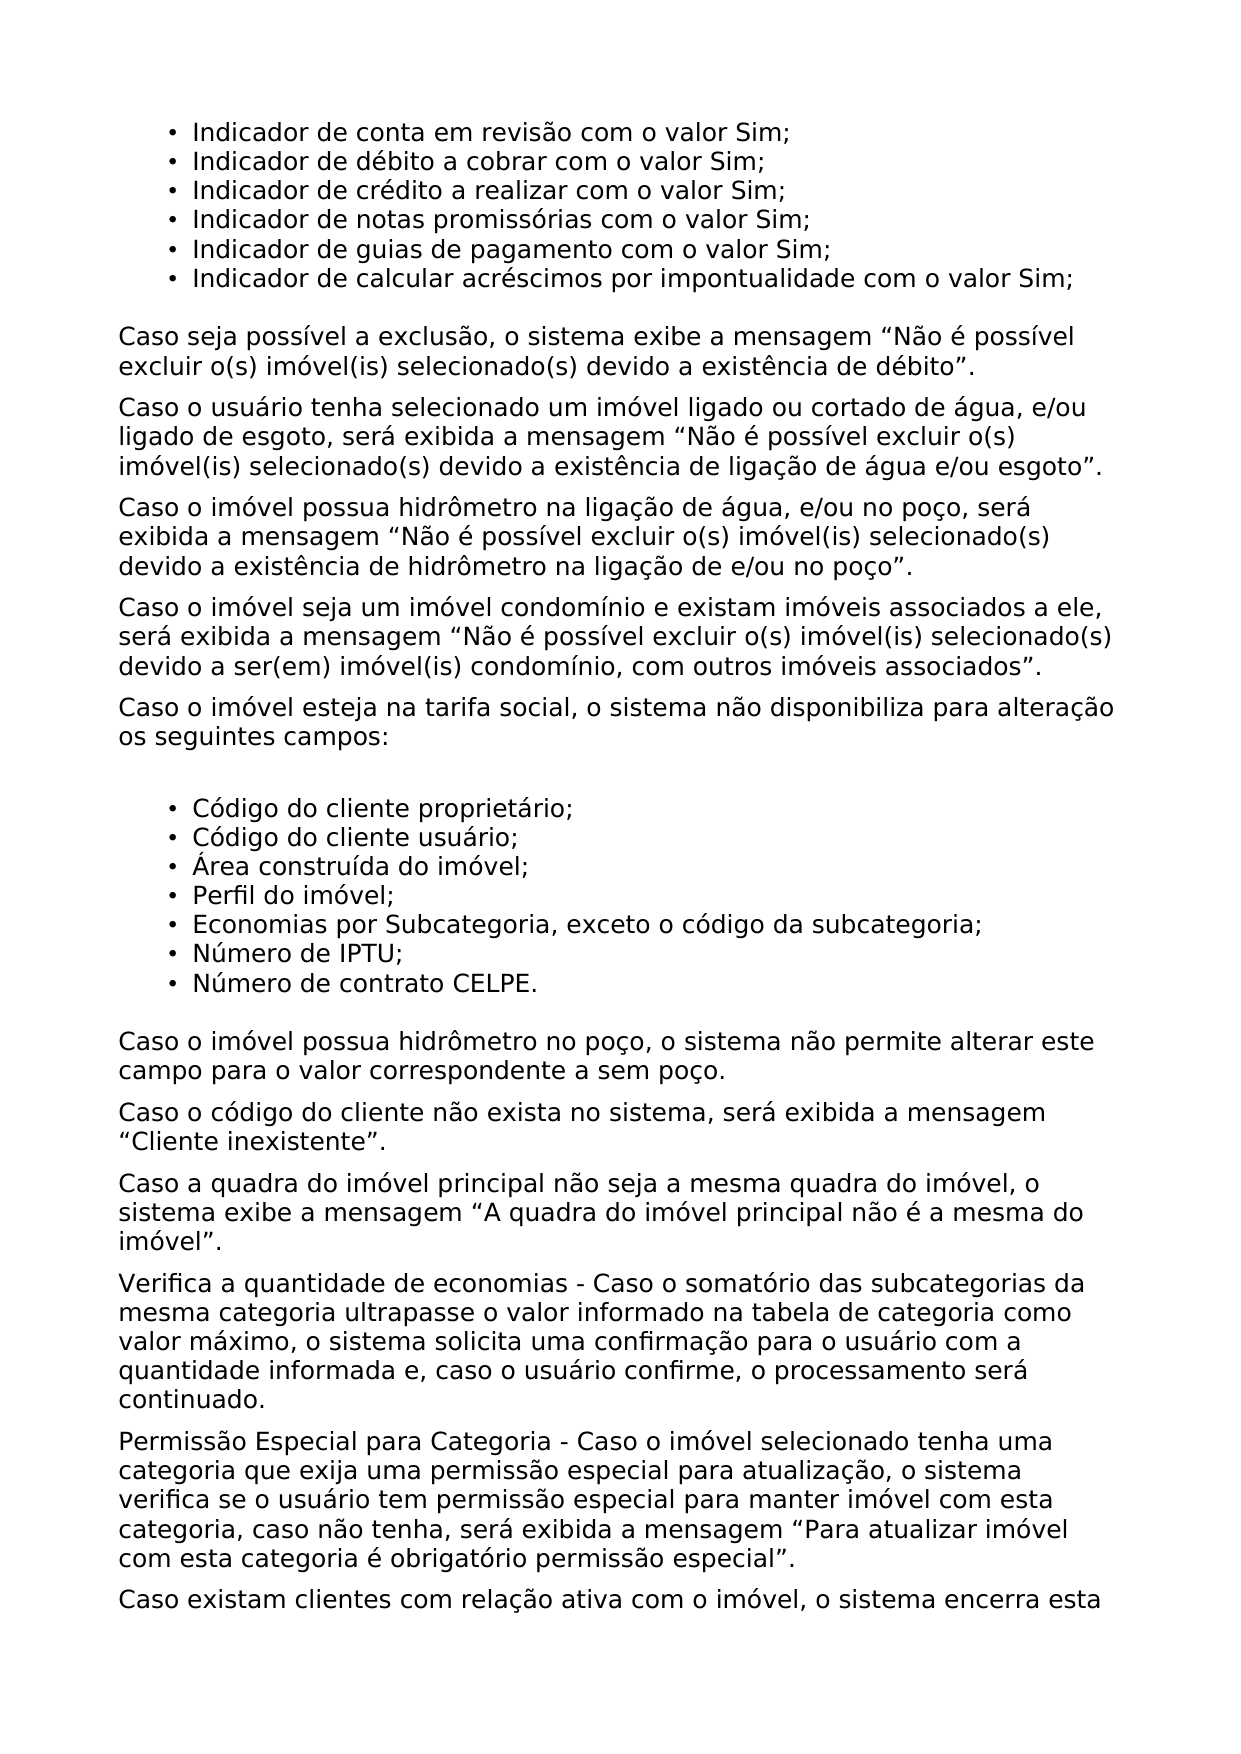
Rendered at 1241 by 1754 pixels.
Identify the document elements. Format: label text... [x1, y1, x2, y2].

list Indicador de guias de pagamento com o valor Sim; [177, 235, 1122, 264]
text Caso o imóvel possua hidrômetro no poço, o sistema não permite alterar este campo para o valor correspondente a sem poço. [118, 1027, 1122, 1086]
list Número de IPTU; [177, 939, 1122, 969]
list Indicador de calcular acréscimos por impontualidade com o valor Sim; [177, 264, 1122, 293]
text Caso o imóvel seja um imóvel condomínio e existam imóveis associados a ele, será exibida a mensagem “Não é possível excluir o(s) imóvel(is) selecionado(s) devido a ser(em) imóvel(is) condomínio, com outros imóveis associados”. [118, 593, 1122, 681]
text Caso existam clientes com relação ativa com o imóvel, o sistema encerra esta [118, 1586, 1122, 1615]
text Verifica a quantidade de economias - Caso o somatório das subcategorias da mesma categoria ultrapasse o valor informado na tabela de categoria como valor máximo, o sistema solicita uma confirmação para o usuário com a quantidade informada e, caso o usuário confirme, o processamento será continuado. [118, 1269, 1122, 1415]
text Caso o imóvel esteja na tarifa social, o sistema não disponibiliza para alteração os seguintes campos: [118, 693, 1122, 752]
list Código do cliente proprietário; [177, 794, 1122, 823]
text Caso o imóvel possua hidrômetro na ligação de água, e/ou no poço, será exibida a mensagem “Não é possível excluir o(s) imóvel(is) selecionado(s) devido a existência de hidrômetro na ligação de e/ou no poço”. [118, 493, 1122, 581]
list Economias por Subcategoria, exceto o código da subcategoria; [177, 910, 1122, 939]
list Área construída do imóvel; [177, 852, 1122, 881]
text Caso o usuário tenha selecionado um imóvel ligado ou cortado de água, e/ou ligado de esgoto, será exibida a mensagem “Não é possível excluir o(s) imóvel(is) selecionado(s) devido a existência de ligação de água e/ou esgoto”. [118, 393, 1122, 481]
text Permissão Especial para Categoria - Caso o imóvel selecionado tenha uma categoria que exija uma permissão especial para atualização, o sistema verifica se o usuário tem permissão especial para manter imóvel com esta categoria, caso não tenha, será exibida a mensagem “Para atualizar imóvel com esta categoria é obrigatório permissão especial”. [118, 1427, 1122, 1573]
list Indicador de conta em revisão com o valor Sim; [177, 118, 1122, 147]
list Indicador de débito a cobrar com o valor Sim; [177, 147, 1122, 176]
list Código do cliente usuário; [177, 823, 1122, 852]
list Indicador de notas promissórias com o valor Sim; [177, 206, 1122, 235]
text Caso o código do cliente não exista no sistema, será exibida a mensagem “Cliente inexistente”. [118, 1098, 1122, 1157]
list Indicador de crédito a realizar com o valor Sim; [177, 176, 1122, 206]
text Caso a quadra do imóvel principal não seja a mesma quadra do imóvel, o sistema exibe a mensagem “A quadra do imóvel principal não é a mesma do imóvel”. [118, 1169, 1122, 1257]
list Perfil do imóvel; [177, 881, 1122, 910]
text Caso seja possível a exclusão, o sistema exibe a mensagem “Não é possível excluir o(s) imóvel(is) selecionado(s) devido a existência de débito”. [118, 323, 1122, 381]
list Número de contrato CELPE. [177, 969, 1122, 998]
